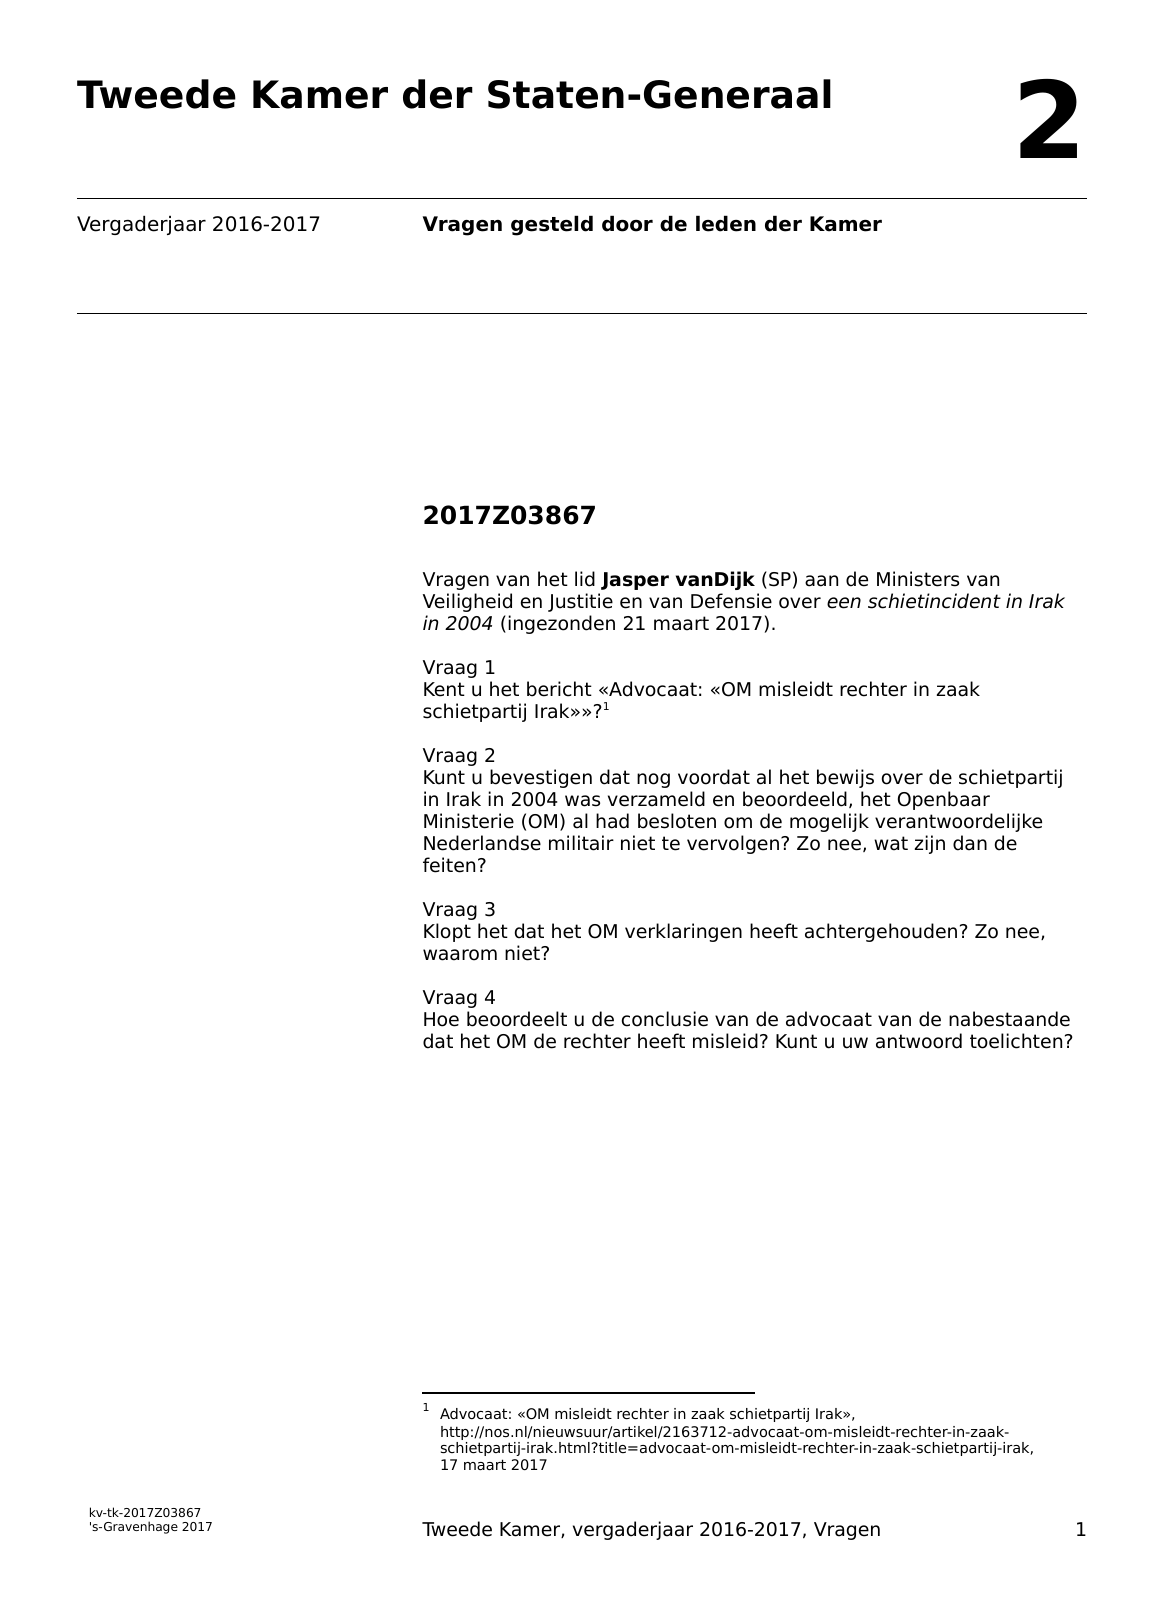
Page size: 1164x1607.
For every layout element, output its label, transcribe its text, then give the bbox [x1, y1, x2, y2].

table_cell Vragen gesteld door de leden der Kamer [422, 199, 1087, 313]
text Vraag 4 [422, 987, 1087, 1009]
text Advocaat: «OM misleidt rechter in zaak schietpartij Irak», http://nos.nl/nieuwsuur/artikel/2163712-advocaat-om-misleidt-rechter-in-zaak-schietpartij-irak.html?title=advocaat-om-misleidt-rechter-in-zaak-schietpartij-irak, 17 maart 2017 [422, 1402, 1087, 1474]
table_header Tweede Kamer der Staten-Generaal [77, 59, 886, 198]
text Kent u het bericht «Advocaat: «OM misleidt rechter in zaak schietpartij Irak»»? [422, 679, 1087, 723]
text 2017Z03867 [422, 501, 1087, 531]
text Vraag 2 [422, 745, 1087, 767]
text 's-Gravenhage 2017 [88, 1520, 323, 1534]
text Hoe beoordeelt u de conclusie van de advocaat van de nabestaande dat het OM de rechter heeft misleid? Kunt u uw antwoord toelichten? [422, 1009, 1087, 1053]
table_cell Vergaderjaar 2016-2017 [77, 199, 422, 313]
text Vraag 3 [422, 899, 1087, 921]
table_header 2 [886, 59, 1087, 198]
text Klopt het dat het OM verklaringen heeft achtergehouden? Zo nee, waarom niet? [422, 921, 1087, 965]
text Vragen van het lid Jasper vanDijk (SP) aan de Ministers van Veiligheid en Justitie en van Defensie over een schietincident in Irak in 2004 (ingezonden 21 maart 2017). [422, 569, 1087, 635]
text Vraag 1 [422, 657, 1087, 679]
text kv-tk-2017Z03867 [88, 1506, 323, 1520]
text Kunt u bevestigen dat nog voordat al het bewijs over de schietpartij in Irak in 2004 was verzameld en beoordeeld, het Openbaar Ministerie (OM) al had besloten om de mogelijk verantwoordelijke Nederlandse militair niet te vervolgen? Zo nee, wat zijn dan de feiten? [422, 767, 1087, 877]
